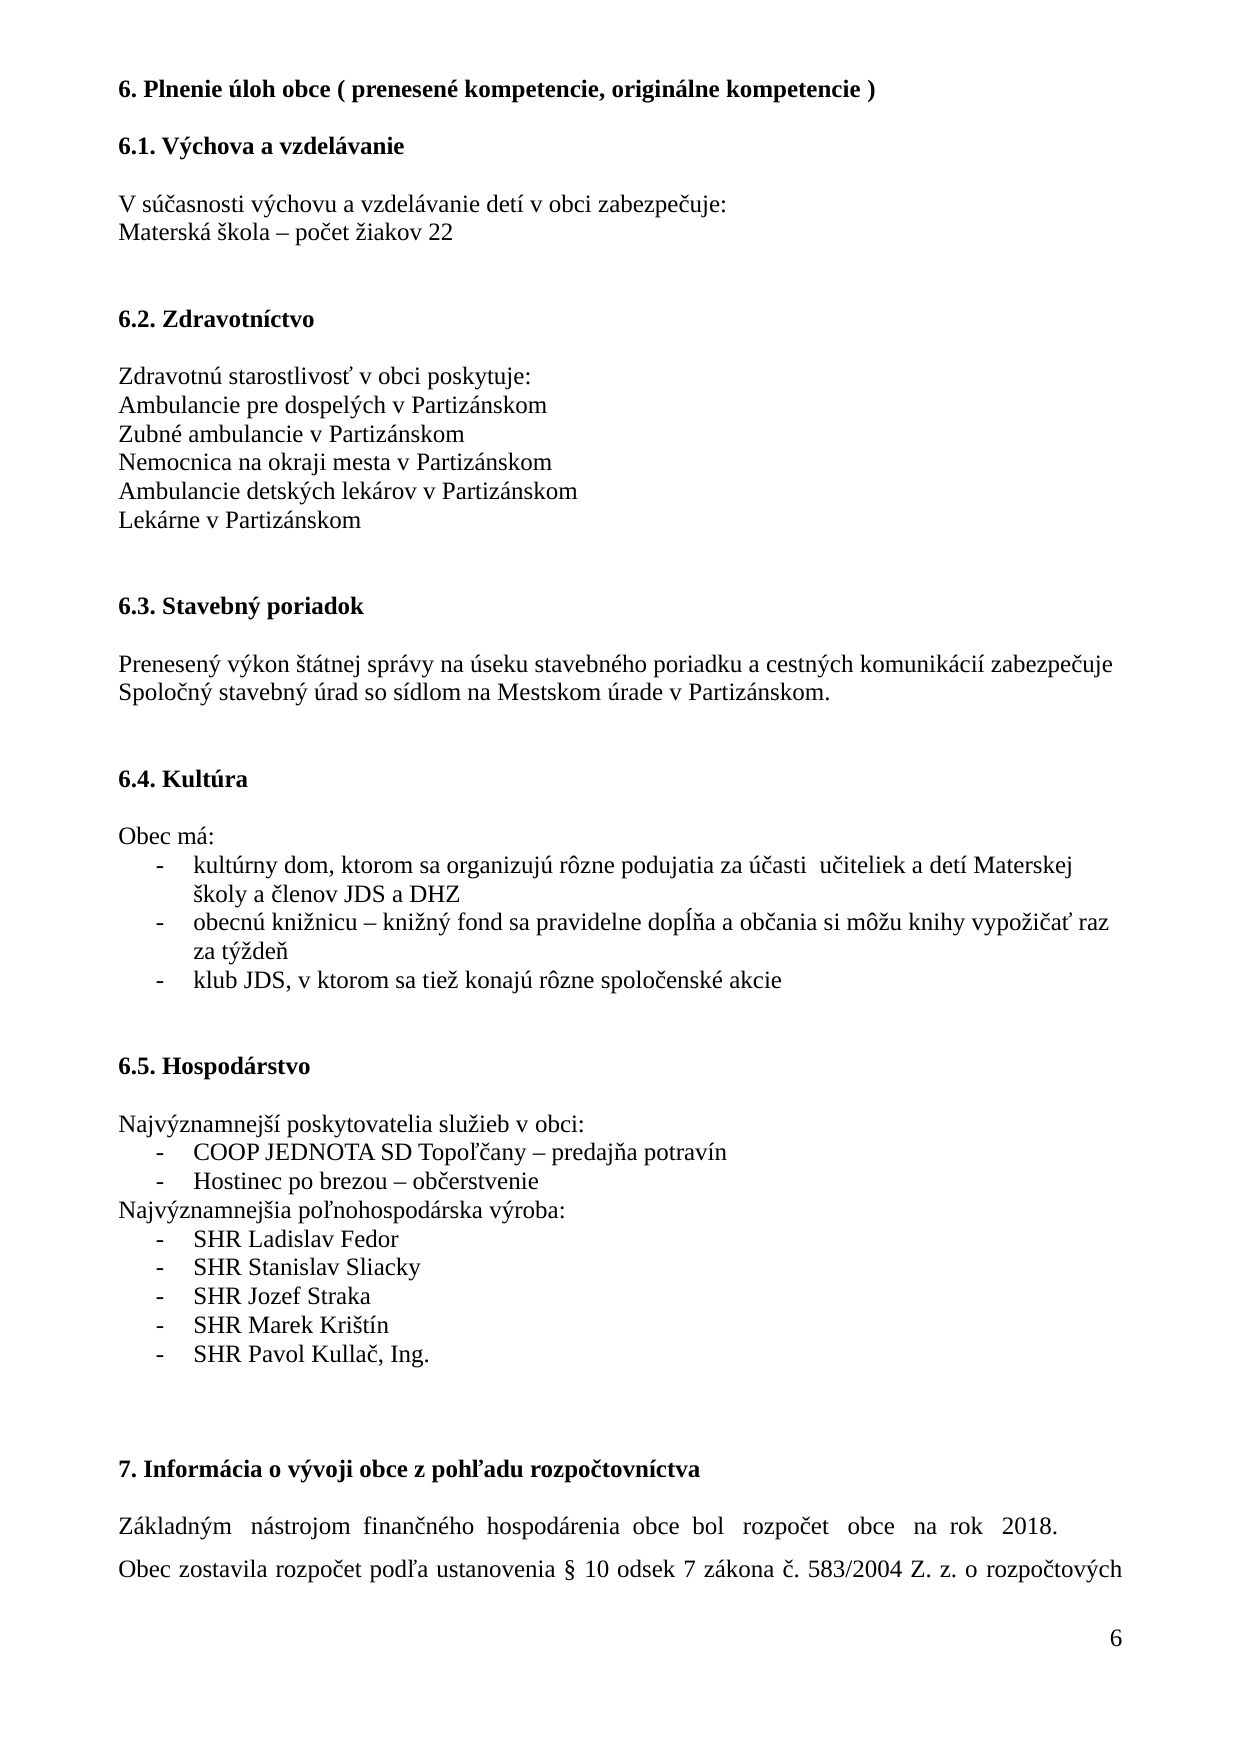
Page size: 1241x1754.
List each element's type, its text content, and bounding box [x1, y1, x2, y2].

text 7. Informácia o vývoji obce z pohľadu rozpočtovníctva [118, 1454, 1122, 1482]
text Prenesený výkon štátnej správy na úseku stavebného poriadku a cestných komunikácií zabezpečuje Spoločný stavebný úrad so sídlom na Mestskom úrade v Partizánskom. [118, 649, 1122, 706]
text Ambulancie detských lekárov v Partizánskom [118, 476, 1122, 505]
text Obec má: [118, 821, 1122, 850]
text Ambulancie pre dospelých v Partizánskom [118, 390, 1122, 419]
text Obec zostavila rozpočet podľa ustanovenia § 10 odsek 7 zákona č. 583/2004 Z. z. o rozpočtových [118, 1554, 1122, 1583]
list SHR Ladislav Fedor [156, 1224, 1122, 1252]
list SHR Stanislav Sliacky [156, 1252, 1122, 1281]
list klub JDS, v ktorom sa tiež konajú rôzne spoločenské akcie [156, 965, 1122, 994]
text Zubné ambulancie v Partizánskom [118, 419, 1122, 447]
text Zdravotnú starostlivosť v obci poskytuje: [118, 361, 1122, 390]
list obecnú knižnicu – knižný fond sa pravidelne dopĺňa a občania si môžu knihy vypožičať raz za týždeň [156, 907, 1122, 965]
list SHR Pavol Kullač, Ing. [156, 1339, 1122, 1367]
text Najvýznamnejšia poľnohospodárska výroba: [118, 1195, 1122, 1224]
list SHR Marek Krištín [156, 1310, 1122, 1339]
text 6. Plnenie úloh obce ( prenesené kompetencie, originálne kompetencie ) [118, 74, 1122, 102]
list COOP JEDNOTA SD Topoľčany – predajňa potravín [156, 1137, 1122, 1166]
text Najvýznamnejší poskytovatelia služieb v obci: [118, 1109, 1122, 1137]
text Nemocnica na okraji mesta v Partizánskom [118, 447, 1122, 476]
text V súčasnosti výchovu a vzdelávanie detí v obci zabezpečuje: [118, 189, 1122, 217]
list SHR Jozef Straka [156, 1281, 1122, 1310]
text 6.4. Kultúra [118, 764, 1122, 792]
list Hostinec po brezou – občerstvenie [156, 1166, 1122, 1195]
text Lekárne v Partizánskom [118, 505, 1122, 534]
list kultúrny dom, ktorom sa organizujú rôzne podujatia za účasti učiteliek a detí Materskej školy a členov JDS a DHZ [156, 850, 1122, 907]
text Materská škola – počet žiakov 22 [118, 217, 1122, 246]
text 6.3. Stavebný poriadok [118, 591, 1122, 620]
text Základným nástrojom finančného hospodárenia obce bol rozpočet obce na rok 2018. [118, 1511, 1122, 1540]
text 6.1. Výchova a vzdelávanie [118, 131, 1122, 160]
text 6.2. Zdravotníctvo [118, 304, 1122, 332]
text 6.5. Hospodárstvo [118, 1051, 1122, 1080]
